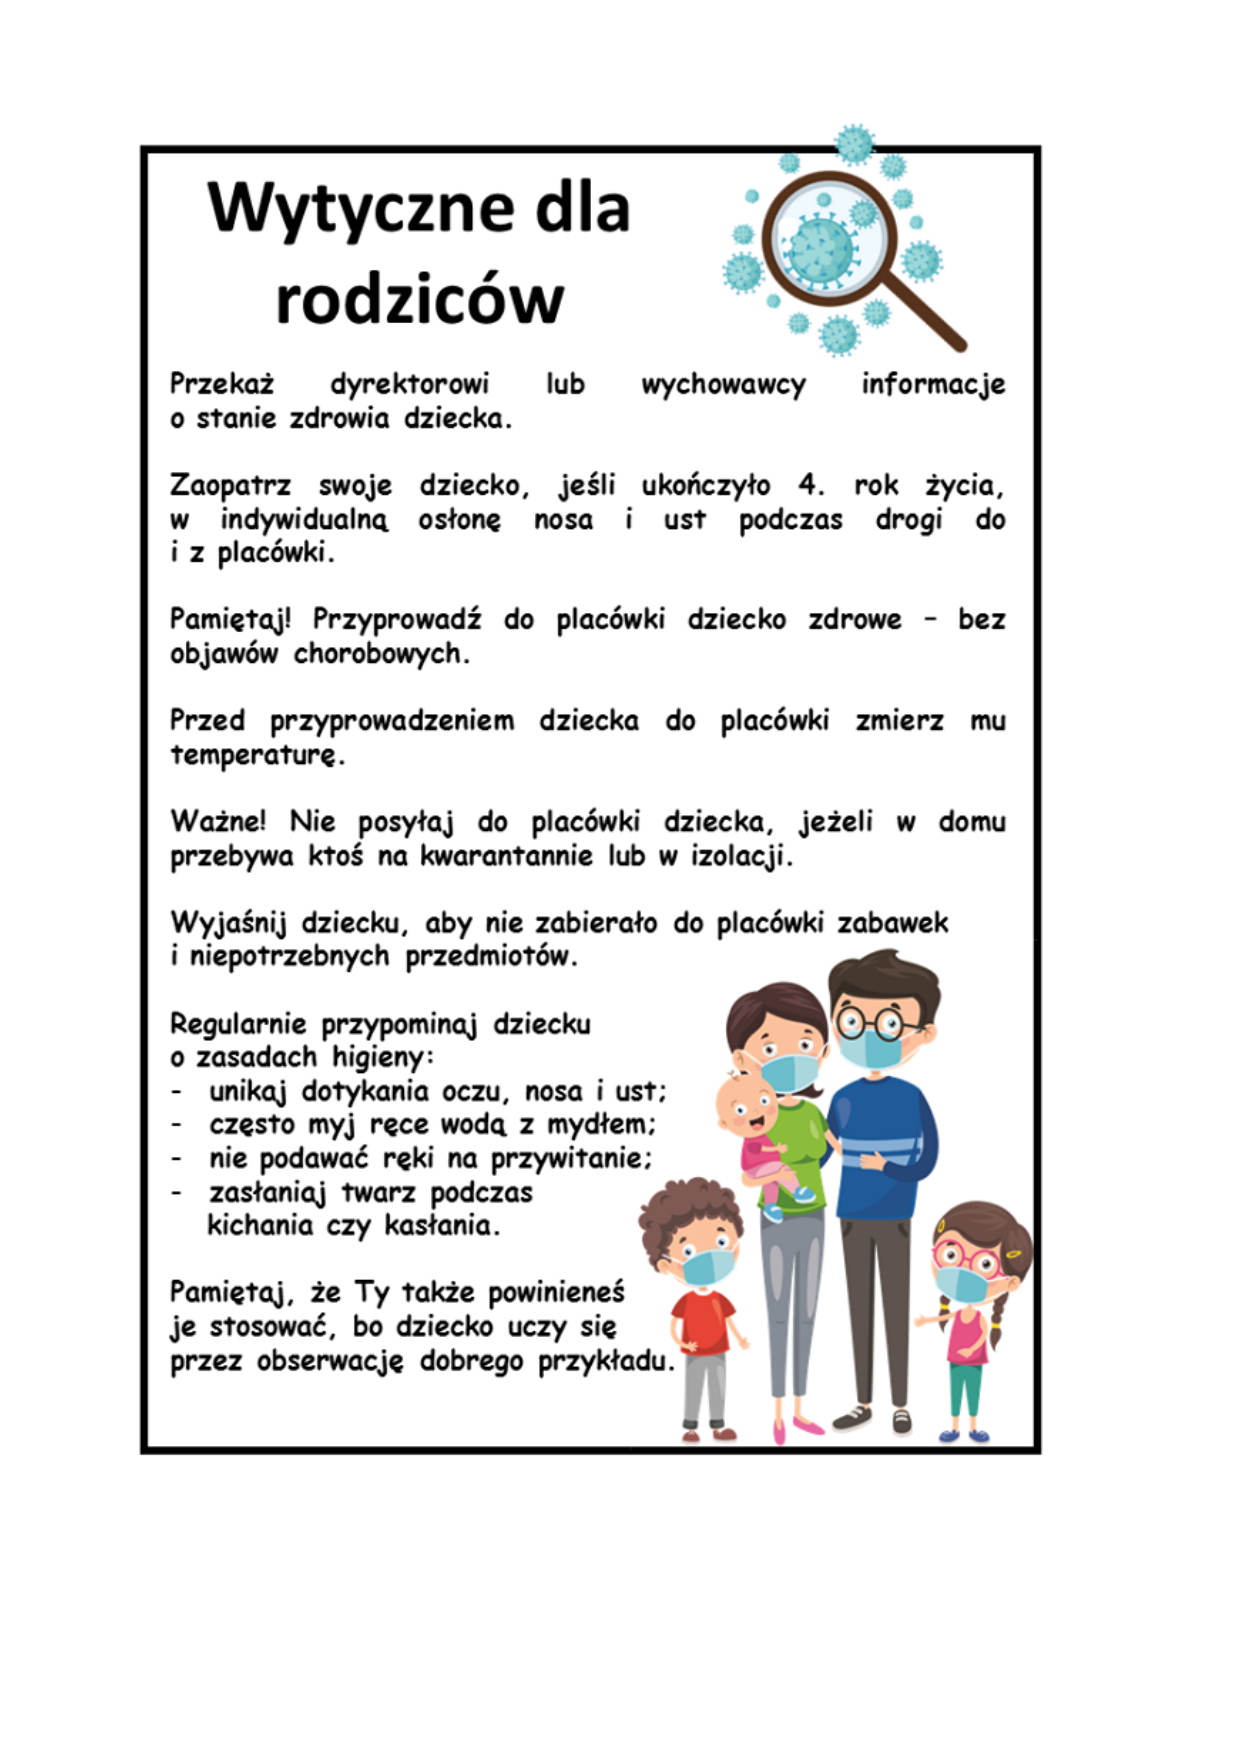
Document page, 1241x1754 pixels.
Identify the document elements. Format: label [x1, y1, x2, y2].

picture [118, 118, 1064, 1485]
